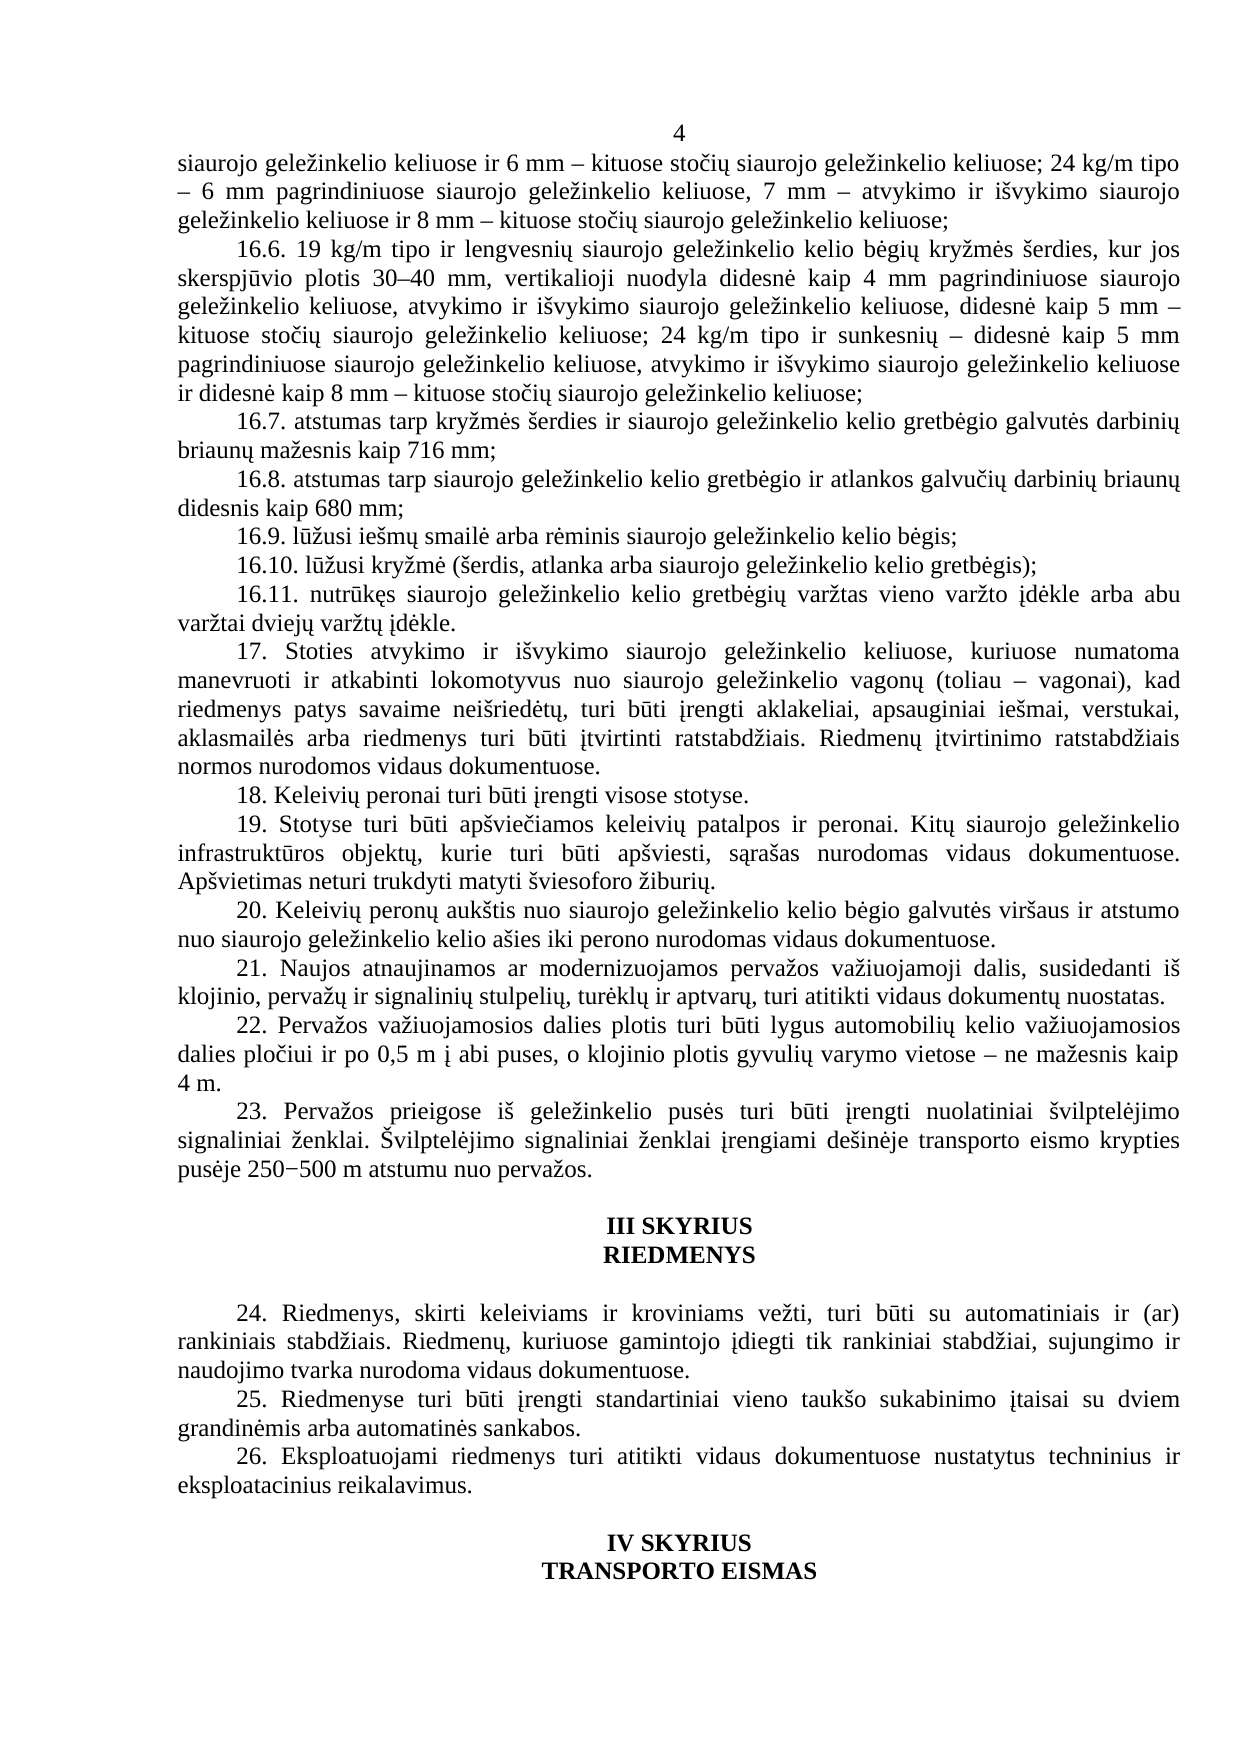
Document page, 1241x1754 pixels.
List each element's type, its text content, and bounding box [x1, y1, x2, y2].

text 17. Stoties atvykimo ir išvykimo siaurojo geležinkelio keliuose, kuriuose numatoma manevruoti ir atkabinti lokomotyvus nuo siaurojo geležinkelio vagonų (toliau – vagonai), kad riedmenys patys savaime neišriedėtų, turi būti įrengti aklakeliai, apsauginiai iešmai, verstukai, aklasmailės arba riedmenys turi būti įtvirtinti ratstabdžiais. Riedmenų įtvirtinimo ratstabdžiais normos nurodomos vidaus dokumentuose. [177, 636, 1181, 780]
text 26. Eksploatuojami riedmenys turi atitikti vidaus dokumentuose nustatytus techninius ir eksploatacinius reikalavimus. [177, 1441, 1181, 1499]
text IV SKYRIUS [177, 1528, 1181, 1556]
text 21. Naujos atnaujinamos ar modernizuojamos pervažos važiuojamoji dalis, susidedanti iš klojinio, pervažų ir signalinių stulpelių, turėklų ir aptvarų, turi atitikti vidaus dokumentų nuostatas. [177, 953, 1181, 1010]
text 16.9. lūžusi iešmų smailė arba rėminis siaurojo geležinkelio kelio bėgis; [177, 521, 1181, 550]
text siaurojo geležinkelio keliuose ir 6 mm – kituose stočių siaurojo geležinkelio keliuose; 24 kg/m tipo – 6 mm pagrindiniuose siaurojo geležinkelio keliuose, 7 mm – atvykimo ir išvykimo siaurojo geležinkelio keliuose ir 8 mm – kituose stočių siaurojo geležinkelio keliuose; [177, 148, 1181, 234]
text 16.10. lūžusi kryžmė (šerdis, atlanka arba siaurojo geležinkelio kelio gretbėgis); [177, 550, 1181, 579]
text TRANSPORTO EISMAS [177, 1556, 1181, 1585]
text 16.8. atstumas tarp siaurojo geležinkelio kelio gretbėgio ir atlankos galvučių darbinių briaunų didesnis kaip 680 mm; [177, 464, 1181, 521]
text 16.7. atstumas tarp kryžmės šerdies ir siaurojo geležinkelio kelio gretbėgio galvutės darbinių briaunų mažesnis kaip 716 mm; [177, 406, 1181, 464]
text 16.11. nutrūkęs siaurojo geležinkelio kelio gretbėgių varžtas vieno varžto įdėkle arba abu varžtai dviejų varžtų įdėkle. [177, 579, 1181, 636]
text III SKYRIUS [177, 1211, 1181, 1240]
text 18. Keleivių peronai turi būti įrengti visose stotyse. [177, 780, 1181, 809]
text 22. Pervažos važiuojamosios dalies plotis turi būti lygus automobilių kelio važiuojamosios dalies pločiui ir po 0,5 m į abi puses, o klojinio plotis gyvulių varymo vietose – ne mažesnis kaip 4 m. [177, 1010, 1181, 1096]
text 20. Keleivių peronų aukštis nuo siaurojo geležinkelio kelio bėgio galvutės viršaus ir atstumo nuo siaurojo geležinkelio kelio ašies iki perono nurodomas vidaus dokumentuose. [177, 895, 1181, 953]
text 24. Riedmenys, skirti keleiviams ir kroviniams vežti, turi būti su automatiniais ir (ar) rankiniais stabdžiais. Riedmenų, kuriuose gamintojo įdiegti tik rankiniai stabdžiai, sujungimo ir naudojimo tvarka nurodoma vidaus dokumentuose. [177, 1298, 1181, 1384]
text RIEDMENYS [177, 1240, 1181, 1269]
text 25. Riedmenyse turi būti įrengti standartiniai vieno taukšo sukabinimo įtaisai su dviem grandinėmis arba automatinės sankabos. [177, 1384, 1181, 1441]
text 16.6. 19 kg/m tipo ir lengvesnių siaurojo geležinkelio kelio bėgių kryžmės šerdies, kur jos skerspjūvio plotis 30–40 mm, vertikalioji nuodyla didesnė kaip 4 mm pagrindiniuose siaurojo geležinkelio keliuose, atvykimo ir išvykimo siaurojo geležinkelio keliuose, didesnė kaip 5 mm – kituose stočių siaurojo geležinkelio keliuose; 24 kg/m tipo ir sunkesnių – didesnė kaip 5 mm pagrindiniuose siaurojo geležinkelio keliuose, atvykimo ir išvykimo siaurojo geležinkelio keliuose ir didesnė kaip 8 mm – kituose stočių siaurojo geležinkelio keliuose; [177, 234, 1181, 406]
text 23. Pervažos prieigose iš geležinkelio pusės turi būti įrengti nuolatiniai švilptelėjimo signaliniai ženklai. Švilptelėjimo signaliniai ženklai įrengiami dešinėje transporto eismo krypties pusėje 250−500 m atstumu nuo pervažos. [177, 1096, 1181, 1183]
text 19. Stotyse turi būti apšviečiamos keleivių patalpos ir peronai. Kitų siaurojo geležinkelio infrastruktūros objektų, kurie turi būti apšviesti, sąrašas nurodomas vidaus dokumentuose. Apšvietimas neturi trukdyti matyti šviesoforo žiburių. [177, 809, 1181, 895]
